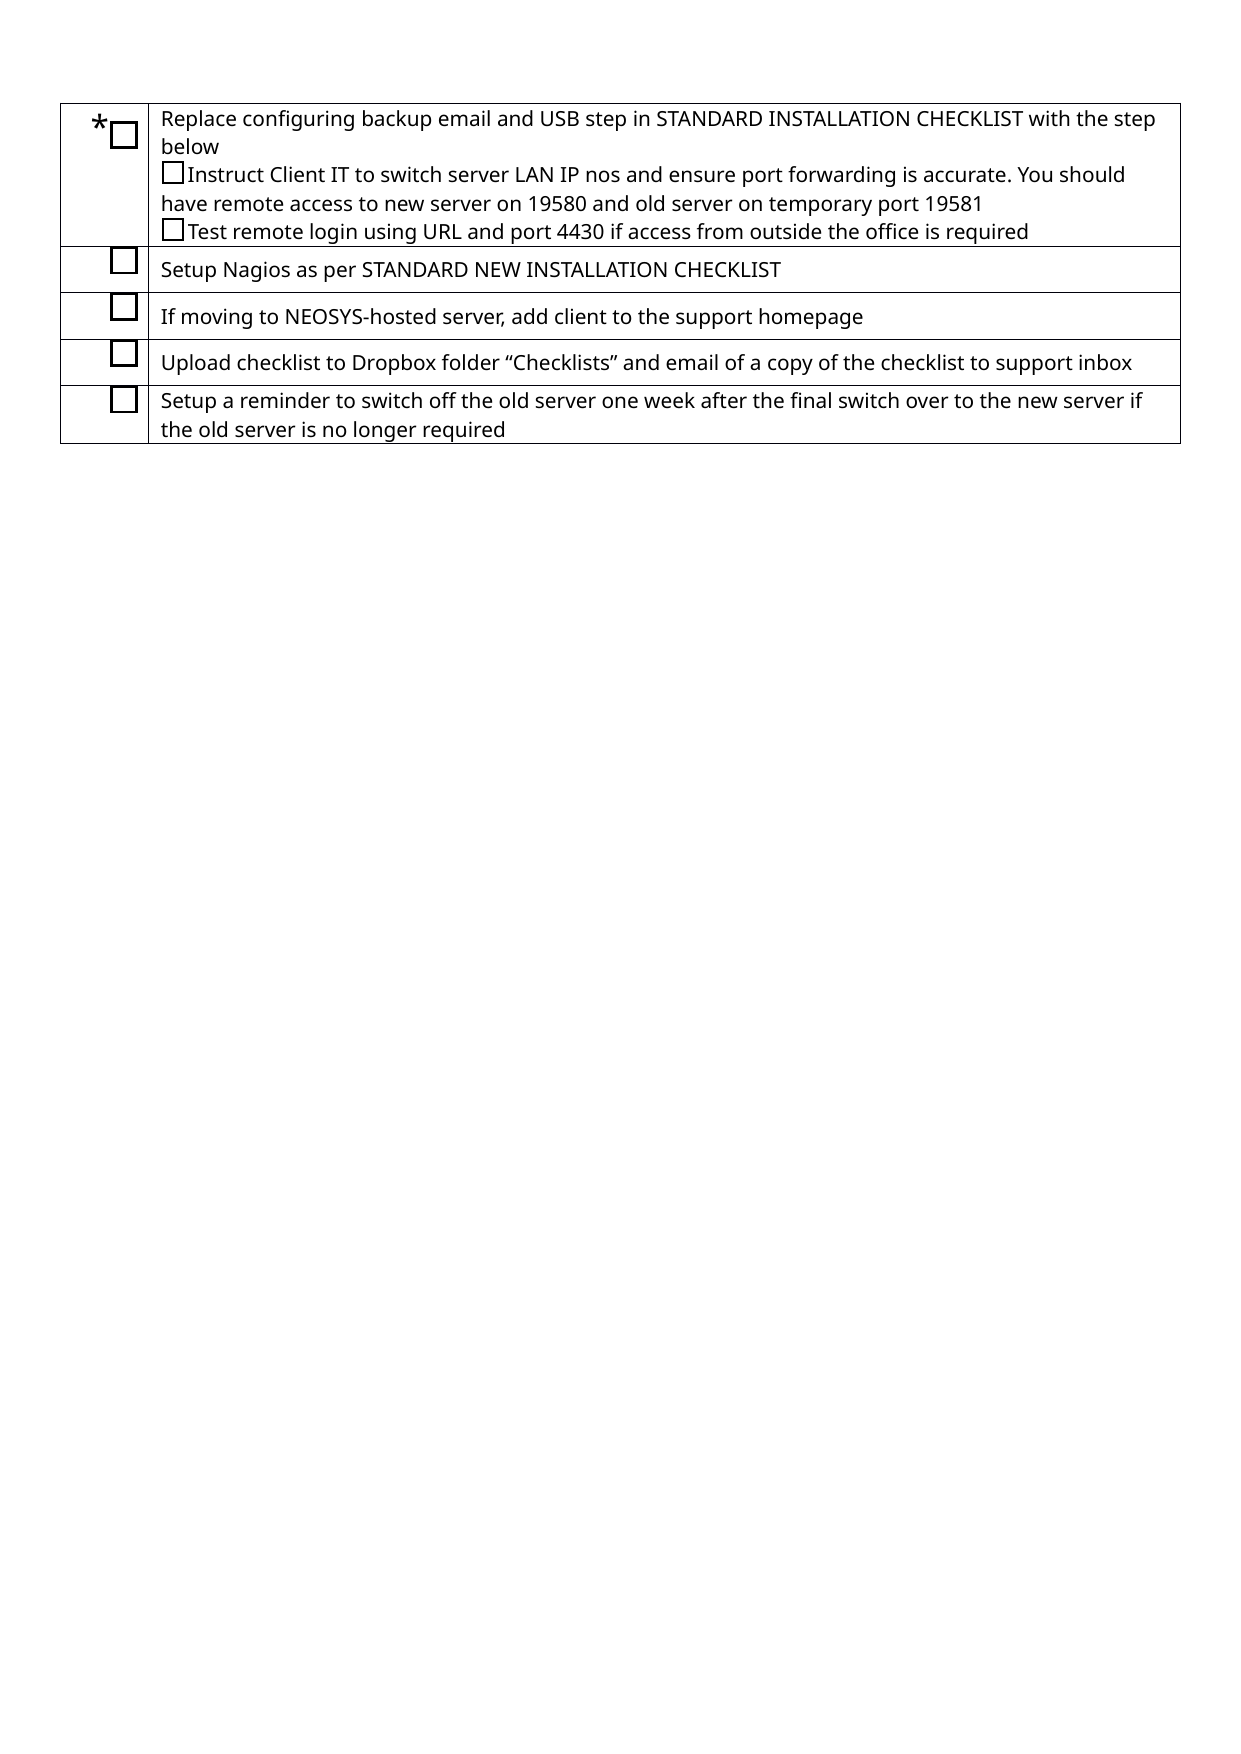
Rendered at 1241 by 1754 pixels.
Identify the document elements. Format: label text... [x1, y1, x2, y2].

table_cell [61, 293, 148, 339]
table_cell * [61, 104, 148, 246]
table_cell Replace configuring backup email and USB step in STANDARD INSTALLATION CHECKLIST with the step below Instruct Client IT to switch server LAN IP nos and ensure port forwarding is accurate. You should have remote access to new server on 19580 and old server on temporary port 19581 Test remote login using URL and port 4430 if access from outside the office is required [149, 104, 1180, 246]
table_cell [61, 340, 148, 385]
table_cell [61, 386, 148, 443]
table_cell [61, 247, 148, 292]
table_cell Upload checklist to Dropbox folder “Checklists” and email of a copy of the checklist to support inbox [149, 340, 1180, 385]
table_cell Setup a reminder to switch off the old server one week after the final switch over to the new server if the old server is no longer required [149, 386, 1180, 443]
table_cell If moving to NEOSYS-hosted server, add client to the support homepage [149, 293, 1180, 339]
table_cell Setup Nagios as per STANDARD NEW INSTALLATION CHECKLIST [149, 247, 1180, 292]
